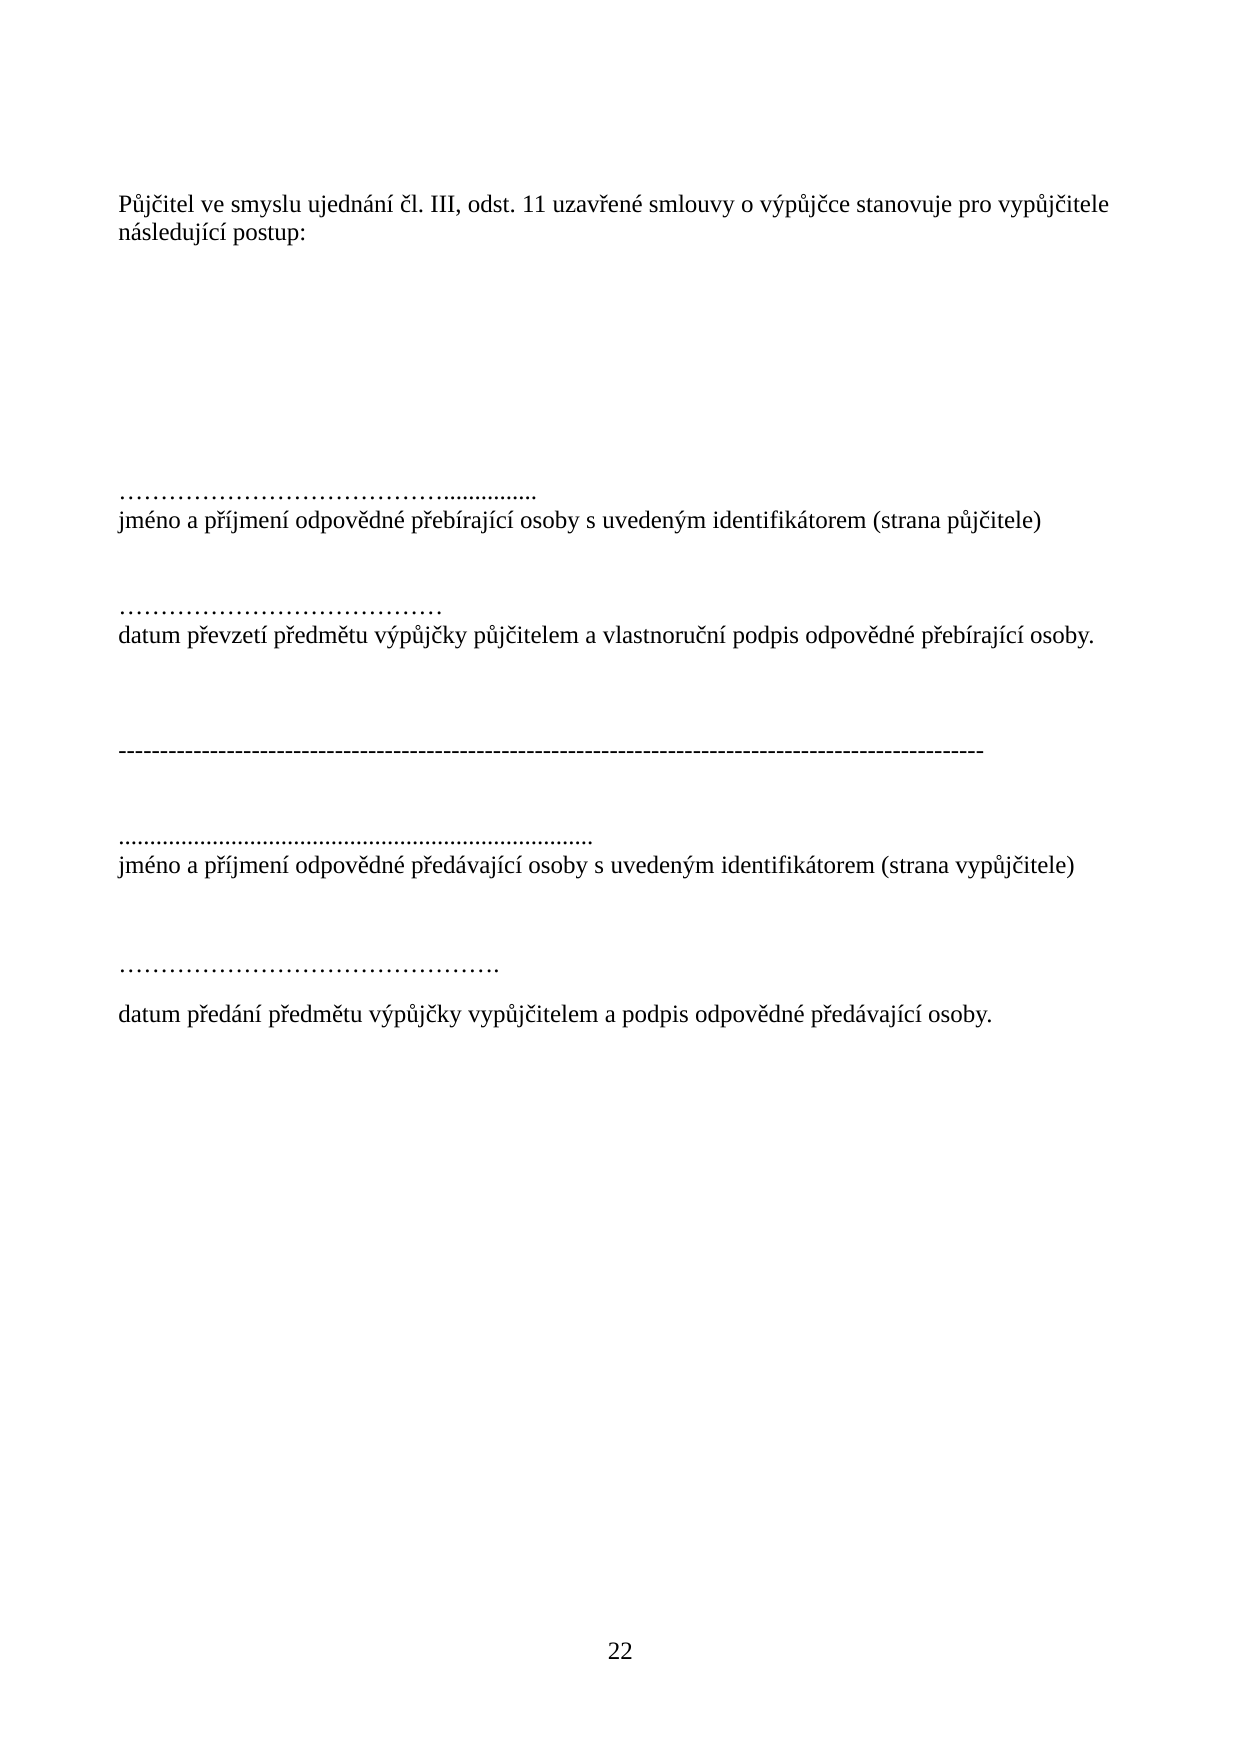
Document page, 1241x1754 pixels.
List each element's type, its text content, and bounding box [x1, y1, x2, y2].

text datum předání předmětu výpůjčky vypůjčitelem a podpis odpovědné předávající osoby. [118, 999, 1122, 1027]
text jméno a příjmení odpovědné přebírající osoby s uvedeným identifikátorem (strana půjčitele) [118, 505, 1122, 534]
text datum převzetí předmětu výpůjčky půjčitelem a vlastnoruční podpis odpovědné přebírající osoby. [118, 620, 1122, 649]
text ............................................................................ [118, 821, 1122, 850]
text ………………………………… [118, 591, 1122, 620]
text Půjčitel ve smyslu ujednání čl. III, odst. 11 uzavřené smlouvy o výpůjčce stanovuje pro vypůjčitele [118, 189, 1122, 217]
text následující postup: [118, 217, 1122, 246]
text -------------------------------------------------------------------------------------------------------- [118, 735, 1122, 764]
text …………………………………............... [118, 476, 1122, 505]
text ………………………………………. [118, 949, 1122, 978]
text jméno a příjmení odpovědné předávající osoby s uvedeným identifikátorem (strana vypůjčitele) [118, 850, 1122, 879]
